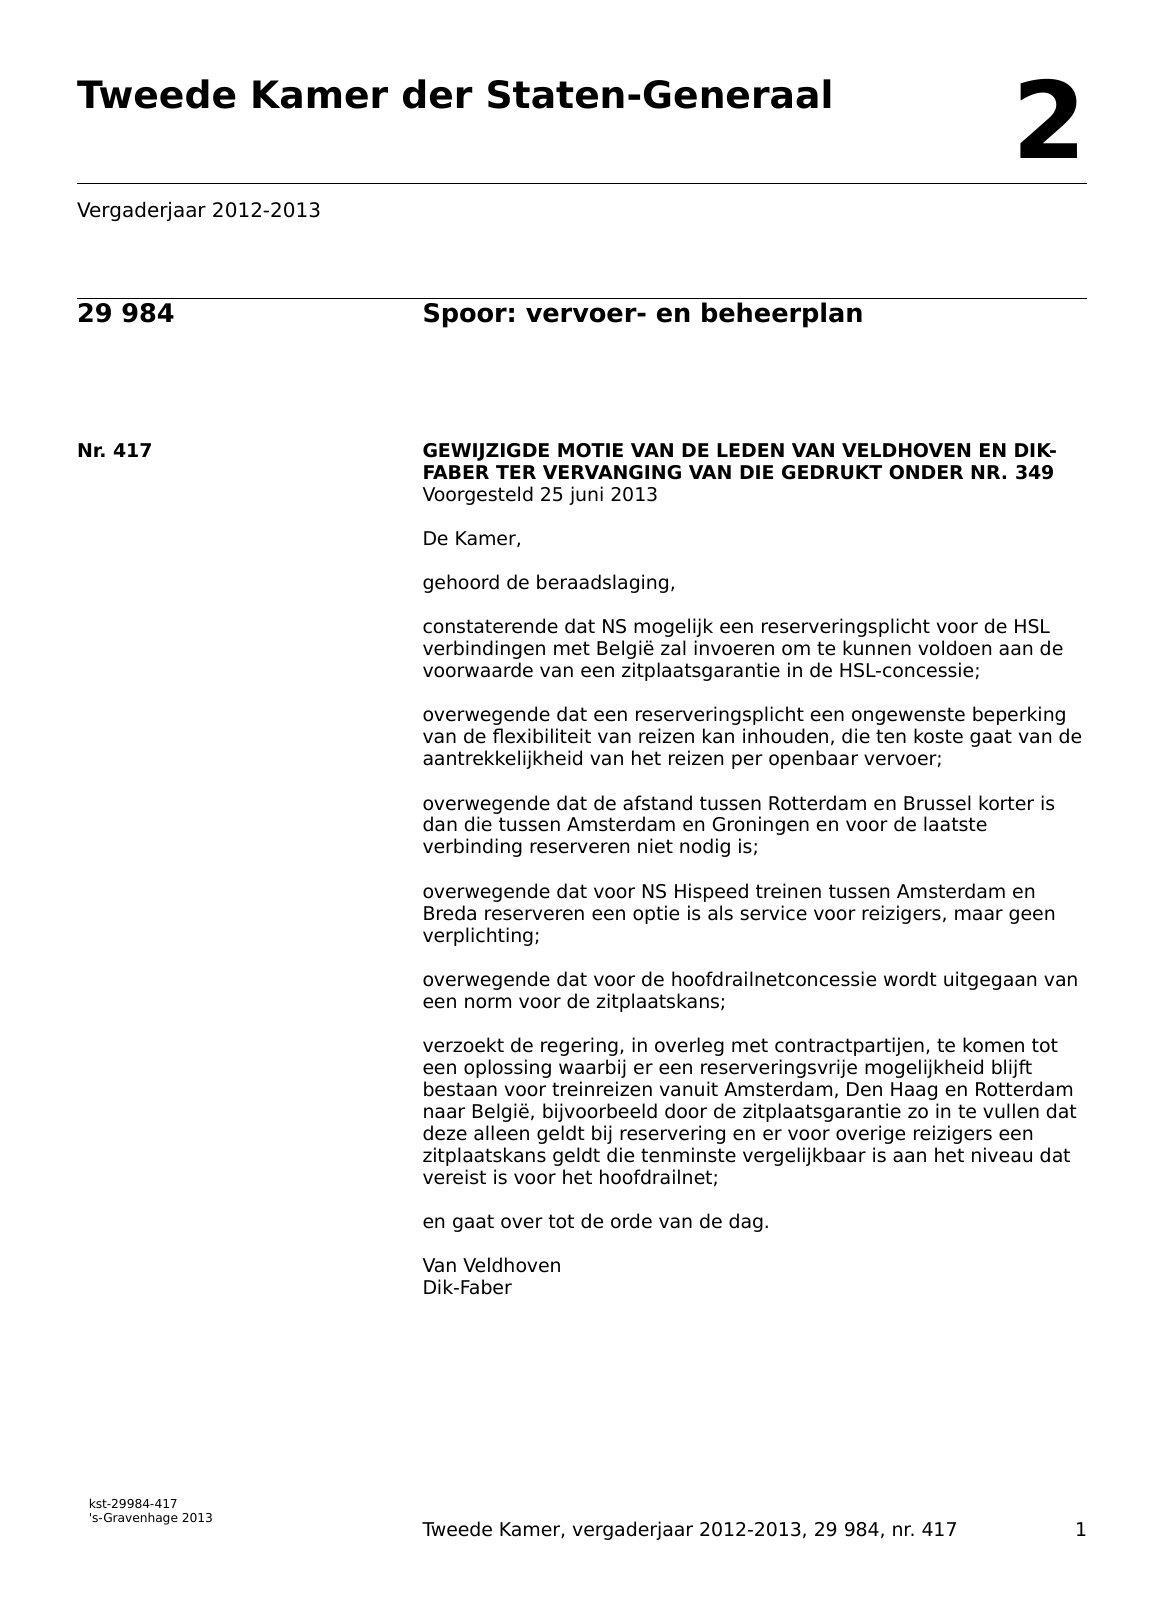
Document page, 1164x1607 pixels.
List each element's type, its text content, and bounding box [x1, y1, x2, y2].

text overwegende dat een reserveringsplicht een ongewenste beperking van de flexibiliteit van reizen kan inhouden, die ten koste gaat van de aantrekkelijkheid van het reizen per openbaar vervoer; [422, 704, 1087, 770]
table_cell Vergaderjaar 2012-2013 [77, 184, 1087, 298]
subtitle 29 984 Spoor: vervoer- en beheerplan [77, 299, 1087, 329]
subtitle Nr. 417 GEWIJZIGDE MOTIE VAN DE LEDEN VAN VELDHOVEN EN DIK-FABER TER VERVANGING VAN DIE GEDRUKT ONDER NR. 349 [77, 440, 1087, 484]
text 's-Gravenhage 2013 [88, 1511, 323, 1525]
text De Kamer, [422, 528, 1087, 550]
text Dik-Faber [422, 1277, 1087, 1299]
text gehoord de beraadslaging, [422, 572, 1087, 594]
text overwegende dat voor NS Hispeed treinen tussen Amsterdam en Breda reserveren een optie is als service voor reizigers, maar geen verplichting; [422, 881, 1087, 946]
text verzoekt de regering, in overleg met contractpartijen, te komen tot een oplossing waarbij er een reserveringsvrije mogelijkheid blijft bestaan voor treinreizen vanuit Amsterdam, Den Haag en Rotterdam naar België, bijvoorbeeld door de zitplaatsgarantie zo in te vullen dat deze alleen geldt bij reservering en er voor overige reizigers een zitplaatskans geldt die tenminste vergelijkbaar is aan het niveau dat vereist is voor het hoofdrailnet; [422, 1035, 1087, 1189]
text kst-29984-417 [88, 1497, 323, 1511]
text constaterende dat NS mogelijk een reserveringsplicht voor de HSL verbindingen met België zal invoeren om te kunnen voldoen aan de voorwaarde van een zitplaatsgarantie in de HSL-concessie; [422, 616, 1087, 682]
text overwegende dat de afstand tussen Rotterdam en Brussel korter is dan die tussen Amsterdam en Groningen en voor de laatste verbinding reserveren niet nodig is; [422, 792, 1087, 858]
text en gaat over tot de orde van de dag. [422, 1211, 1087, 1233]
table_header 2 [886, 59, 1087, 183]
text Voorgesteld 25 juni 2013 [422, 484, 1087, 506]
text overwegende dat voor de hoofdrailnetconcessie wordt uitgegaan van een norm voor de zitplaatskans; [422, 969, 1087, 1013]
text Van Veldhoven [422, 1255, 1087, 1277]
table_header Tweede Kamer der Staten-Generaal [77, 59, 886, 183]
